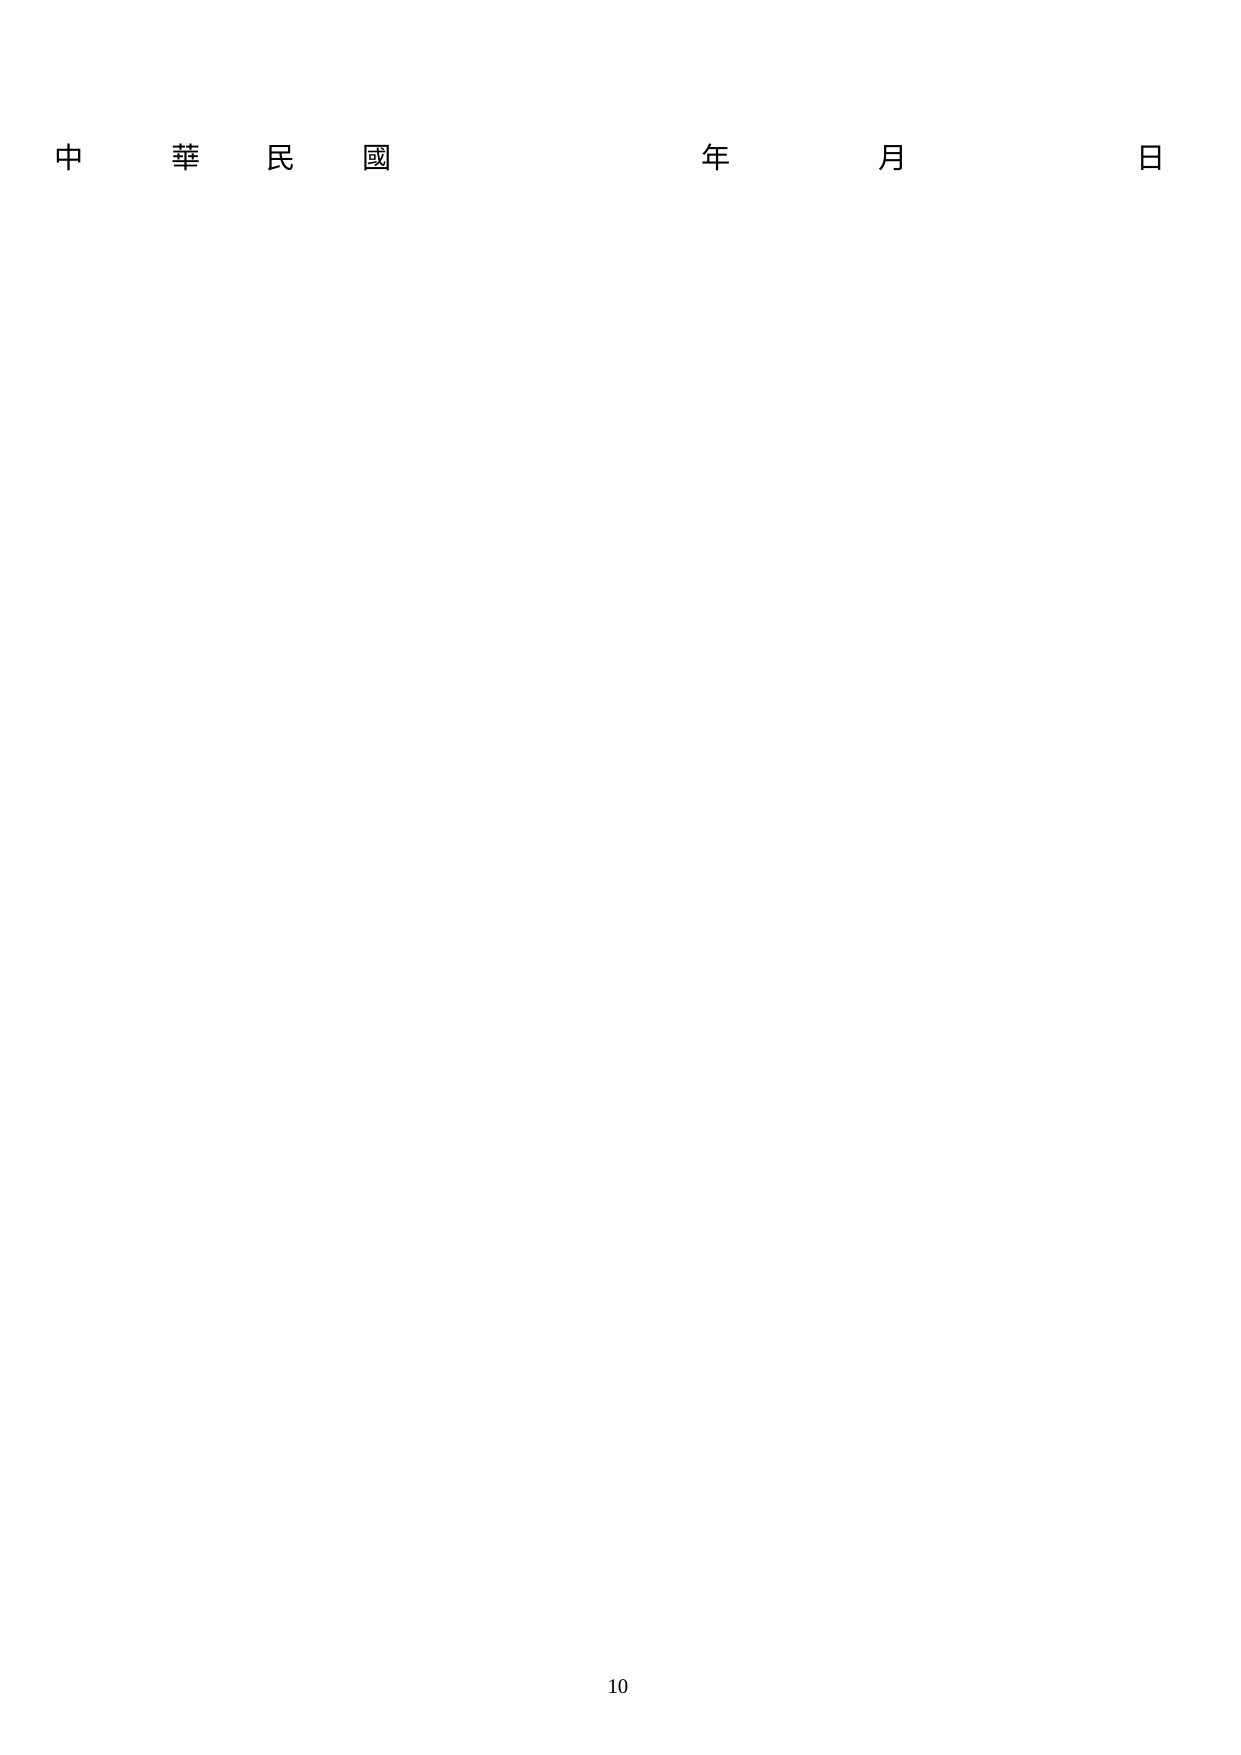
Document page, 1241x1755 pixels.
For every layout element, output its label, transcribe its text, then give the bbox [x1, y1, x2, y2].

text 中 華 民 國 年 月 日 [54, 135, 1180, 177]
